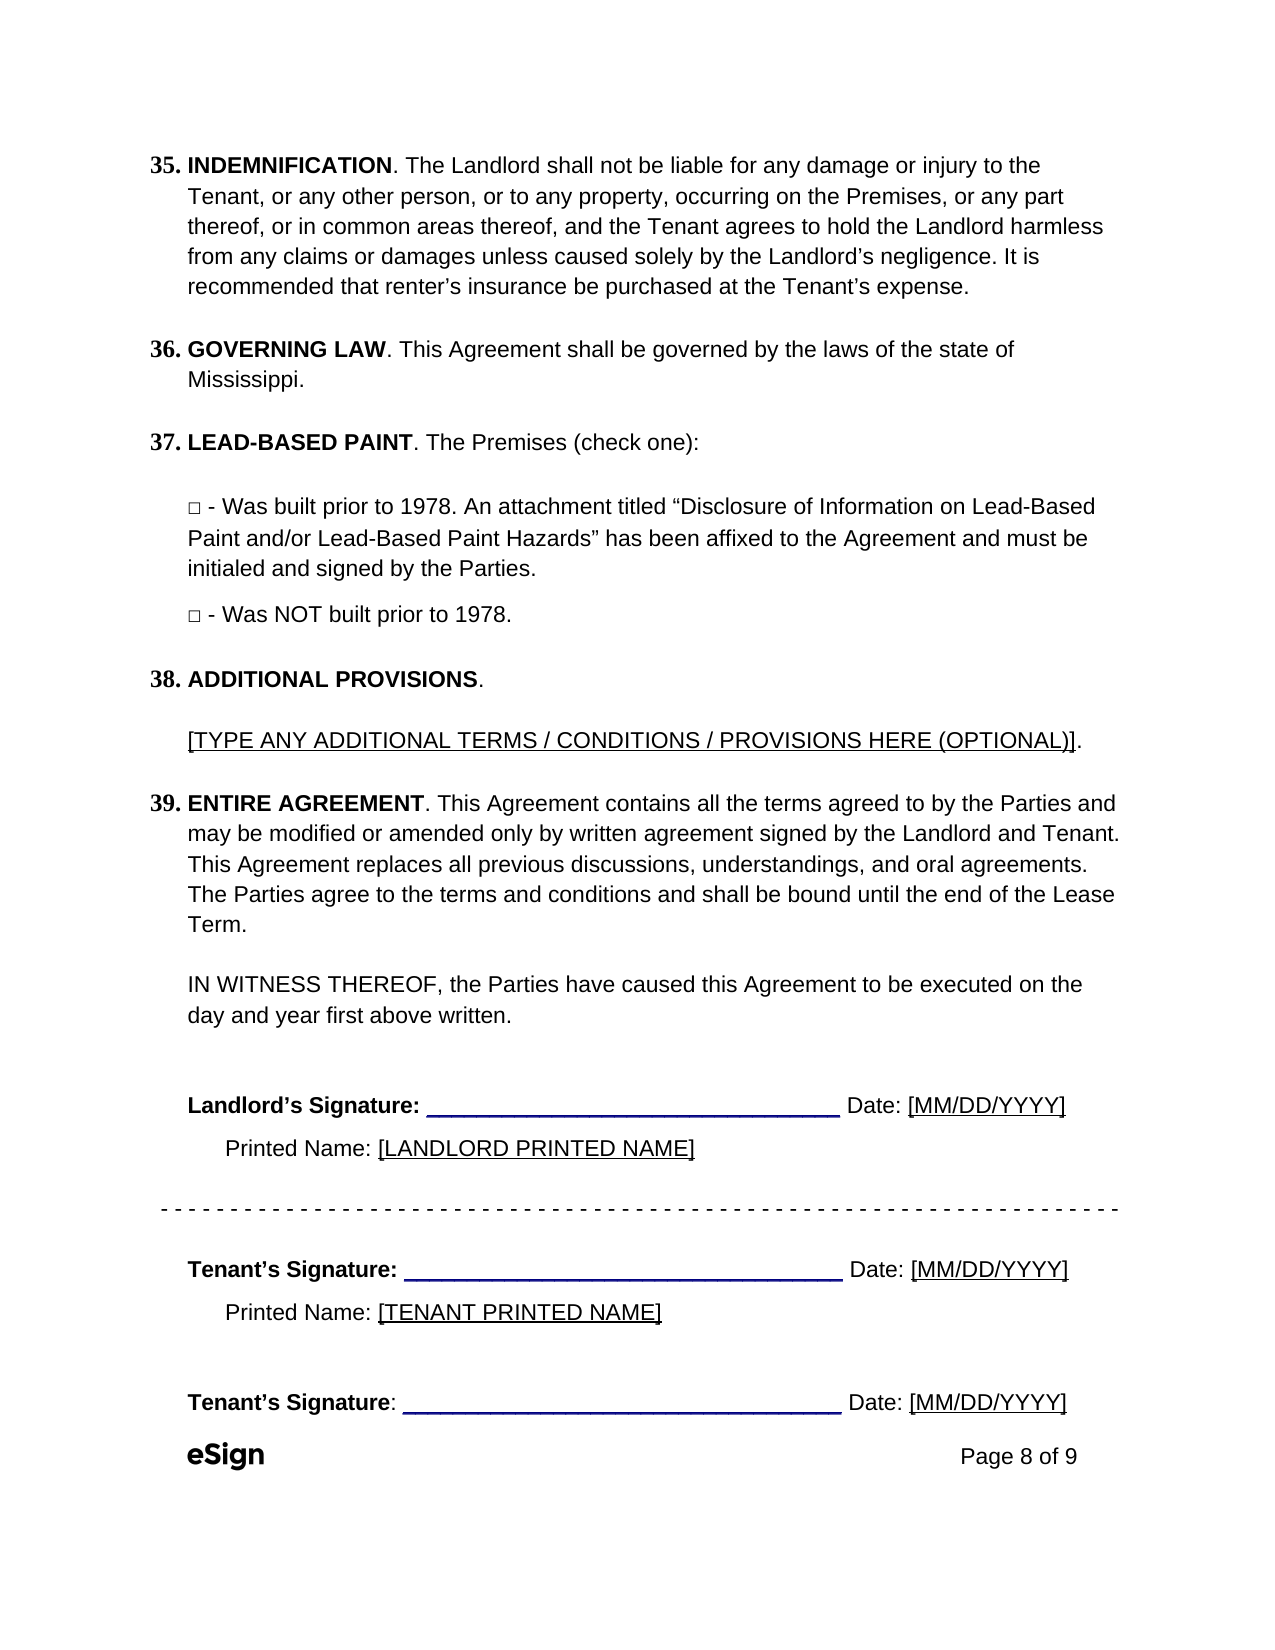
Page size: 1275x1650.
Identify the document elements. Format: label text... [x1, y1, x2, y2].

list GOVERNING LAW. This Agreement shall be governed by the laws of the state of Mississippi. [150, 334, 1125, 393]
list ☐ - Was built prior to 1978. An attachment titled “Disclosure of Information on Lead-Based Paint and/or Lead-Based Paint Hazards” has been affixed to the Agreement and must be initialed and signed by the Parties. [187, 490, 1125, 582]
list Landlord’s Signature: _________________________________ Date: [MM/DD/YYYY] [187, 1092, 1125, 1118]
list LEAD-BASED PAINT. The Premises (check one): [150, 427, 1125, 455]
text Printed Name: [TENANT PRINTED NAME] [225, 1298, 1125, 1325]
list [TYPE ANY ADDITIONAL TERMS / CONDITIONS / PROVISIONS HERE (OPTIONAL)]. [187, 727, 1125, 754]
text Tenant’s Signature: ___________________________________ Date: [MM/DD/YYYY] [187, 1389, 1125, 1415]
text Tenant’s Signature: ___________________________________ Date: [MM/DD/YYYY] [187, 1256, 1125, 1282]
list ☐ - Was NOT built prior to 1978. [187, 598, 1125, 629]
text Printed Name: [LANDLORD PRINTED NAME] [225, 1135, 1125, 1161]
list ENTIRE AGREEMENT. This Agreement contains all the terms agreed to by the Parties and may be modified or amended only by written agreement signed by the Landlord and Tenant. This Agreement replaces all previous discussions, understandings, and oral agreements. The Parties agree to the terms and conditions and shall be bound until the end of the Lease Term. [150, 788, 1125, 937]
list INDEMNIFICATION. The Landlord shall not be liable for any damage or injury to the Tenant, or any other person, or to any property, occurring on the Premises, or any part thereof, or in common areas thereof, and the Tenant agrees to hold the Landlord harmless from any claims or damages unless caused solely by the Landlord’s negligence. It is recommended that renter’s insurance be purchased at the Tenant’s expense. [150, 150, 1125, 299]
list ADDITIONAL PROVISIONS. [150, 664, 1125, 693]
text - - - - - - - - - - - - - - - - - - - - - - - - - - - - - - - - - - - - - - - - - - - - - - - - - - - - - - - - - - - - - - - - - - - - - [160, 1195, 1125, 1222]
list IN WITNESS THEREOF, the Parties have caused this Agreement to be executed on the day and year first above written. [187, 971, 1125, 1028]
